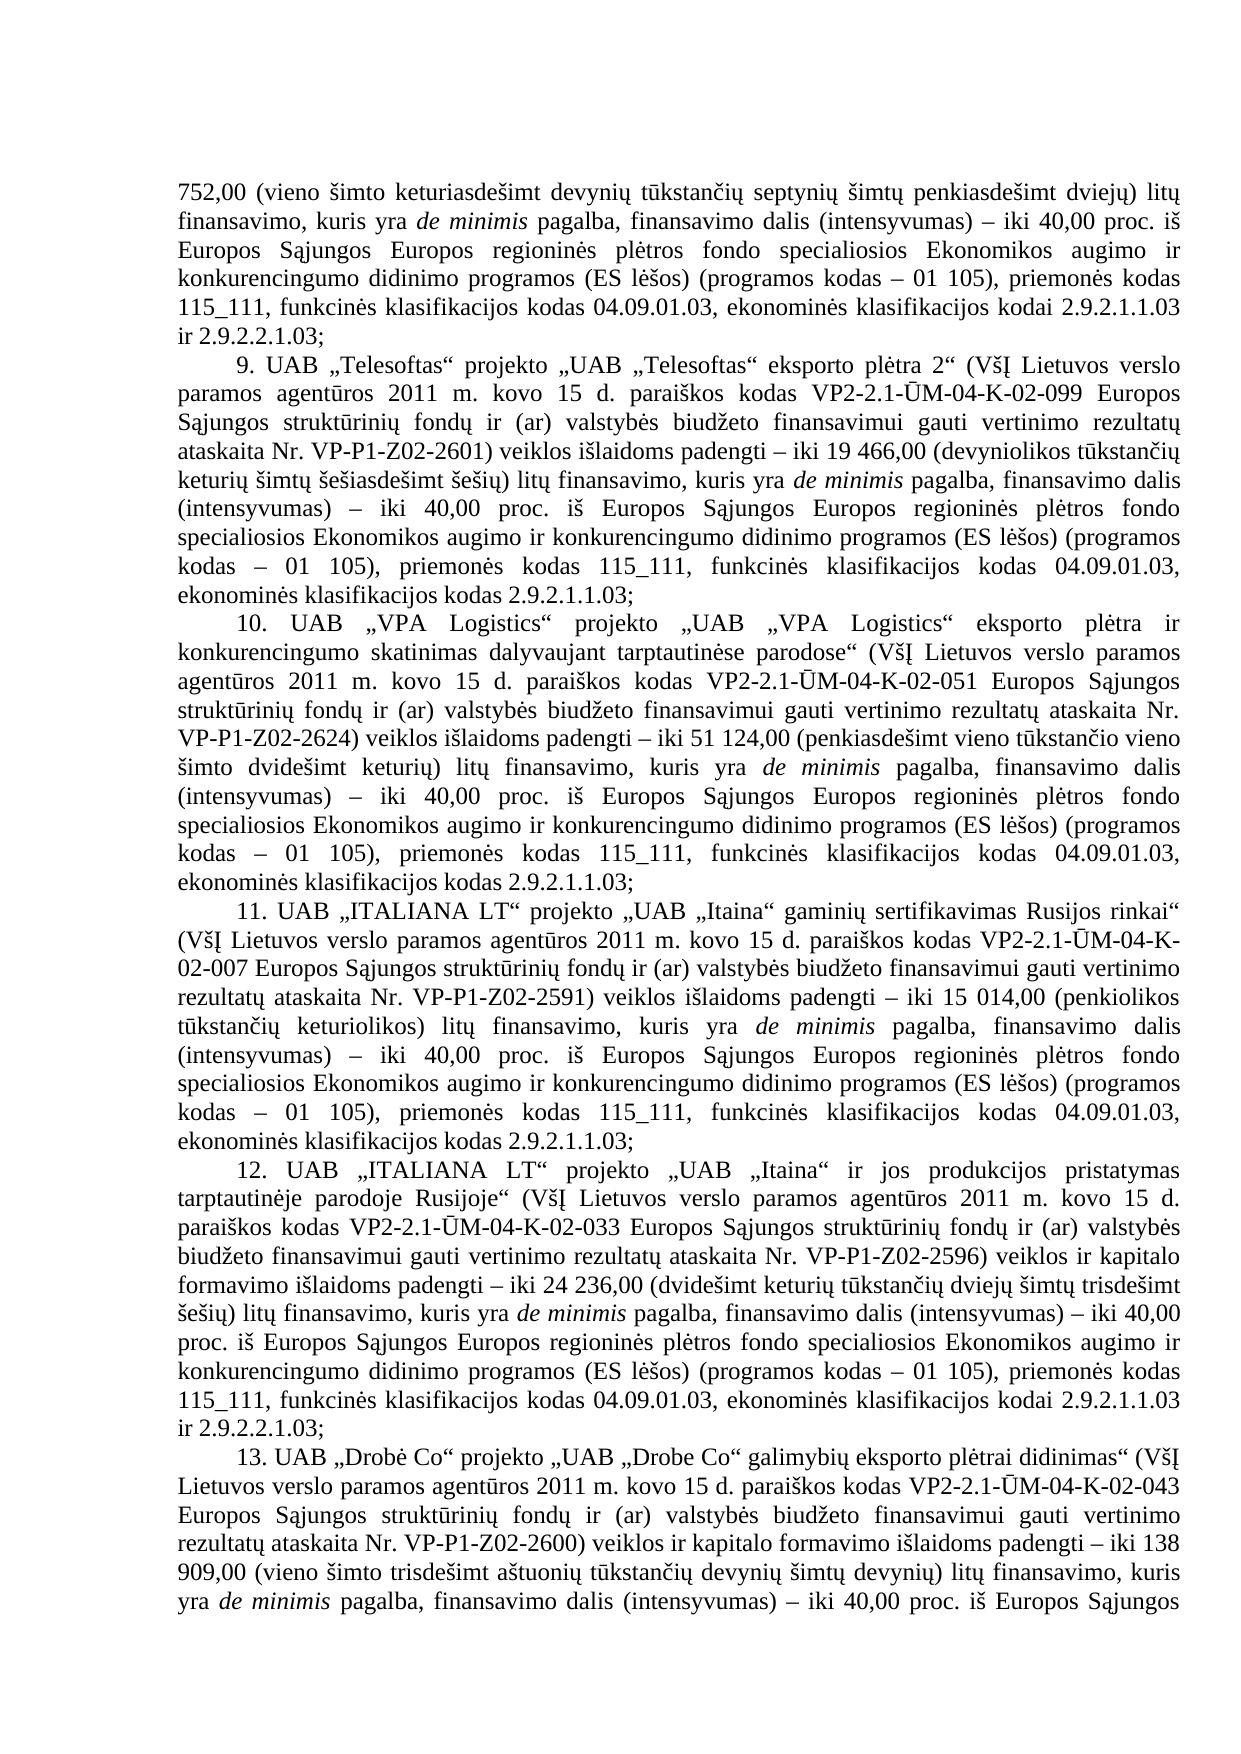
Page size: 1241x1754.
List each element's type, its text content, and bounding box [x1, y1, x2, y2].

text 10. UAB „VPA Logistics“ projekto „UAB „VPA Logistics“ eksporto plėtra ir konkurencingumo skatinimas dalyvaujant tarptautinėse parodose“ (VšĮ Lietuvos verslo paramos agentūros 2011 m. kovo 15 d. paraiškos kodas VP2-2.1-ŪM-04-K-02-051 Europos Sąjungos struktūrinių fondų ir (ar) valstybės biudžeto finansavimui gauti vertinimo rezultatų ataskaita Nr. VP-P1-Z02-2624) veiklos išlaidoms padengti – iki 51 124,00 (penkiasdešimt vieno tūkstančio vieno šimto dvidešimt keturių) litų finansavimo, kuris yra de minimis pagalba, finansavimo dalis (intensyvumas) – iki 40,00 proc. iš Europos Sąjungos Europos regioninės plėtros fondo specialiosios Ekonomikos augimo ir konkurencingumo didinimo programos (ES lėšos) (programos kodas – 01 105), priemonės kodas 115_111, funkcinės klasifikacijos kodas 04.09.01.03, ekonominės klasifikacijos kodas 2.9.2.1.1.03; [177, 608, 1181, 896]
text 12. UAB „ITALIANA LT“ projekto „UAB „Itaina“ ir jos produkcijos pristatymas tarptautinėje parodoje Rusijoje“ (VšĮ Lietuvos verslo paramos agentūros 2011 m. kovo 15 d. paraiškos kodas VP2-2.1-ŪM-04-K-02-033 Europos Sąjungos struktūrinių fondų ir (ar) valstybės biudžeto finansavimui gauti vertinimo rezultatų ataskaita Nr. VP-P1-Z02-2596) veiklos ir kapitalo formavimo išlaidoms padengti – iki 24 236,00 (dvidešimt keturių tūkstančių dviejų šimtų trisdešimt šešių) litų finansavimo, kuris yra de minimis pagalba, finansavimo dalis (intensyvumas) – iki 40,00 proc. iš Europos Sąjungos Europos regioninės plėtros fondo specialiosios Ekonomikos augimo ir konkurencingumo didinimo programos (ES lėšos) (programos kodas – 01 105), priemonės kodas 115_111, funkcinės klasifikacijos kodas 04.09.01.03, ekonominės klasifikacijos kodai 2.9.2.1.1.03 ir 2.9.2.2.1.03; [177, 1155, 1181, 1442]
text 11. UAB „ITALIANA LT“ projekto „UAB „Itaina“ gaminių sertifikavimas Rusijos rinkai“ (VšĮ Lietuvos verslo paramos agentūros 2011 m. kovo 15 d. paraiškos kodas VP2-2.1-ŪM-04-K-02-007 Europos Sąjungos struktūrinių fondų ir (ar) valstybės biudžeto finansavimui gauti vertinimo rezultatų ataskaita Nr. VP-P1-Z02-2591) veiklos išlaidoms padengti – iki 15 014,00 (penkiolikos tūkstančių keturiolikos) litų finansavimo, kuris yra de minimis pagalba, finansavimo dalis (intensyvumas) – iki 40,00 proc. iš Europos Sąjungos Europos regioninės plėtros fondo specialiosios Ekonomikos augimo ir konkurencingumo didinimo programos (ES lėšos) (programos kodas – 01 105), priemonės kodas 115_111, funkcinės klasifikacijos kodas 04.09.01.03, ekonominės klasifikacijos kodas 2.9.2.1.1.03; [177, 896, 1181, 1155]
text 13. UAB „Drobė Co“ projekto „UAB „Drobe Co“ galimybių eksporto plėtrai didinimas“ (VšĮ Lietuvos verslo paramos agentūros 2011 m. kovo 15 d. paraiškos kodas VP2-2.1-ŪM-04-K-02-043 Europos Sąjungos struktūrinių fondų ir (ar) valstybės biudžeto finansavimui gauti vertinimo rezultatų ataskaita Nr. VP-P1-Z02-2600) veiklos ir kapitalo formavimo išlaidoms padengti – iki 138 909,00 (vieno šimto trisdešimt aštuonių tūkstančių devynių šimtų devynių) litų finansavimo, kuris yra de minimis pagalba, finansavimo dalis (intensyvumas) – iki 40,00 proc. iš Europos Sąjungos [177, 1442, 1181, 1615]
text 9. UAB „Telesoftas“ projekto „UAB „Telesoftas“ eksporto plėtra 2“ (VšĮ Lietuvos verslo paramos agentūros 2011 m. kovo 15 d. paraiškos kodas VP2-2.1-ŪM-04-K-02-099 Europos Sąjungos struktūrinių fondų ir (ar) valstybės biudžeto finansavimui gauti vertinimo rezultatų ataskaita Nr. VP-P1-Z02-2601) veiklos išlaidoms padengti – iki 19 466,00 (devyniolikos tūkstančių keturių šimtų šešiasdešimt šešių) litų finansavimo, kuris yra de minimis pagalba, finansavimo dalis (intensyvumas) – iki 40,00 proc. iš Europos Sąjungos Europos regioninės plėtros fondo specialiosios Ekonomikos augimo ir konkurencingumo didinimo programos (ES lėšos) (programos kodas – 01 105), priemonės kodas 115_111, funkcinės klasifikacijos kodas 04.09.01.03, ekonominės klasifikacijos kodas 2.9.2.1.1.03; [177, 350, 1181, 608]
text 752,00 (vieno šimto keturiasdešimt devynių tūkstančių septynių šimtų penkiasdešimt dviejų) litų finansavimo, kuris yra de minimis pagalba, finansavimo dalis (intensyvumas) – iki 40,00 proc. iš Europos Sąjungos Europos regioninės plėtros fondo specialiosios Ekonomikos augimo ir konkurencingumo didinimo programos (ES lėšos) (programos kodas – 01 105), priemonės kodas 115_111, funkcinės klasifikacijos kodas 04.09.01.03, ekonominės klasifikacijos kodai 2.9.2.1.1.03 ir 2.9.2.2.1.03; [177, 177, 1181, 350]
